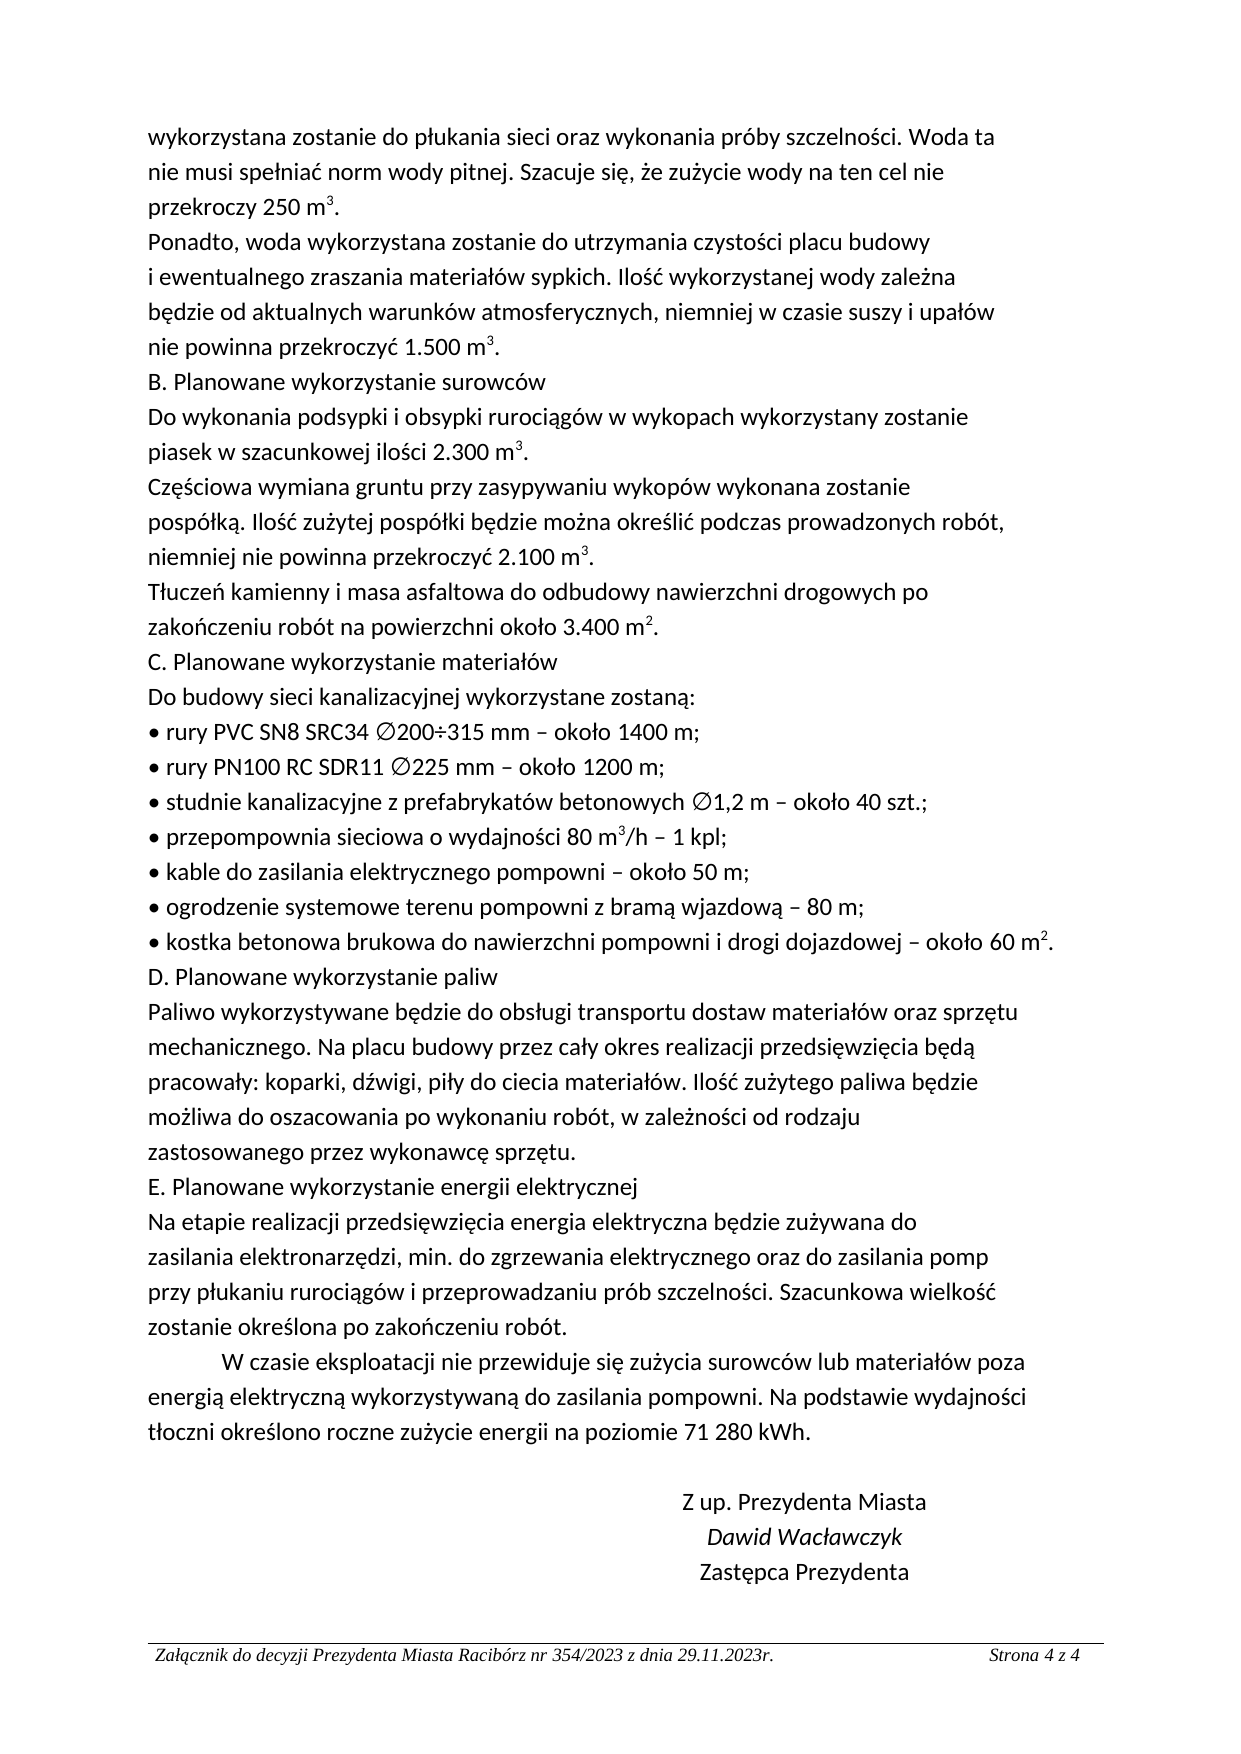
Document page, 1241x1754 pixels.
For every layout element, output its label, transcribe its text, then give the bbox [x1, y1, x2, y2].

text zostanie określona po zakończeniu robót. [148, 1311, 1093, 1342]
text energią elektryczną wykorzystywaną do zasilania pompowni. Na podstawie wydajności tłoczni określono roczne zużycie energii na poziomie 71 280 kWh. [148, 1381, 1093, 1447]
text zastosowanego przez wykonawcę sprzętu. [148, 1136, 1093, 1167]
text zasilania elektronarzędzi, min. do zgrzewania elektrycznego oraz do zasilania pomp [148, 1241, 1093, 1272]
text E. Planowane wykorzystanie energii elektrycznej [148, 1171, 1093, 1202]
text C. Planowane wykorzystanie materiałów [148, 646, 1093, 677]
text możliwa do oszacowania po wykonaniu robót, w zależności od rodzaju [148, 1101, 1093, 1132]
text • przepompownia sieciowa o wydajności 80 m3/h – 1 kpl; [148, 821, 1093, 852]
text wykorzystana zostanie do płukania sieci oraz wykonania próby szczelności. Woda ta [148, 121, 1093, 152]
text przekroczy 250 m3. [148, 191, 1093, 222]
text B. Planowane wykorzystanie surowców [148, 366, 1093, 397]
text Do budowy sieci kanalizacyjnej wykorzystane zostaną: [148, 681, 1093, 712]
text piasek w szacunkowej ilości 2.300 m3. [148, 436, 1093, 467]
text Częściowa wymiana gruntu przy zasypywaniu wykopów wykonana zostanie [148, 471, 1093, 502]
text Na etapie realizacji przedsięwzięcia energia elektryczna będzie zużywana do [148, 1206, 1093, 1237]
text Z up. Prezydenta Miasta Dawid Wacławczyk Zastępca Prezydenta [148, 1486, 1093, 1587]
text nie musi spełniać norm wody pitnej. Szacuje się, że zużycie wody na ten cel nie [148, 156, 1093, 187]
text • ogrodzenie systemowe terenu pompowni z bramą wjazdową – 80 m; [148, 891, 1093, 922]
text Tłuczeń kamienny i masa asfaltowa do odbudowy nawierzchni drogowych po [148, 576, 1093, 607]
text niemniej nie powinna przekroczyć 2.100 m3. [148, 541, 1093, 572]
text Paliwo wykorzystywane będzie do obsługi transportu dostaw materiałów oraz sprzętu [148, 996, 1093, 1027]
text • rury PVC SN8 SRC34 ∅200÷315 mm – około 1400 m; [148, 716, 1093, 747]
text pospółką. Ilość zużytej pospółki będzie można określić podczas prowadzonych robót, [148, 506, 1093, 537]
text pracowały: koparki, dźwigi, piły do ciecia materiałów. Ilość zużytego paliwa będzie [148, 1066, 1093, 1097]
text przy płukaniu rurociągów i przeprowadzaniu prób szczelności. Szacunkowa wielkość [148, 1276, 1093, 1307]
text • kostka betonowa brukowa do nawierzchni pompowni i drogi dojazdowej – około 60 m2. [148, 926, 1093, 957]
text mechanicznego. Na placu budowy przez cały okres realizacji przedsięwzięcia będą [148, 1031, 1093, 1062]
text będzie od aktualnych warunków atmosferycznych, niemniej w czasie suszy i upałów [148, 296, 1093, 327]
text • rury PN100 RC SDR11 ∅225 mm – około 1200 m; [148, 751, 1093, 782]
text W czasie eksploatacji nie przewiduje się zużycia surowców lub materiałów poza [148, 1346, 1093, 1377]
text • studnie kanalizacyjne z prefabrykatów betonowych ∅1,2 m – około 40 szt.; [148, 786, 1093, 817]
text • kable do zasilania elektrycznego pompowni – około 50 m; [148, 856, 1093, 887]
text i ewentualnego zraszania materiałów sypkich. Ilość wykorzystanej wody zależna [148, 261, 1093, 292]
text Ponadto, woda wykorzystana zostanie do utrzymania czystości placu budowy [148, 226, 1093, 257]
text nie powinna przekroczyć 1.500 m3. [148, 331, 1093, 362]
text Do wykonania podsypki i obsypki rurociągów w wykopach wykorzystany zostanie [148, 401, 1093, 432]
text D. Planowane wykorzystanie paliw [148, 961, 1093, 992]
text zakończeniu robót na powierzchni około 3.400 m2. [148, 611, 1093, 642]
